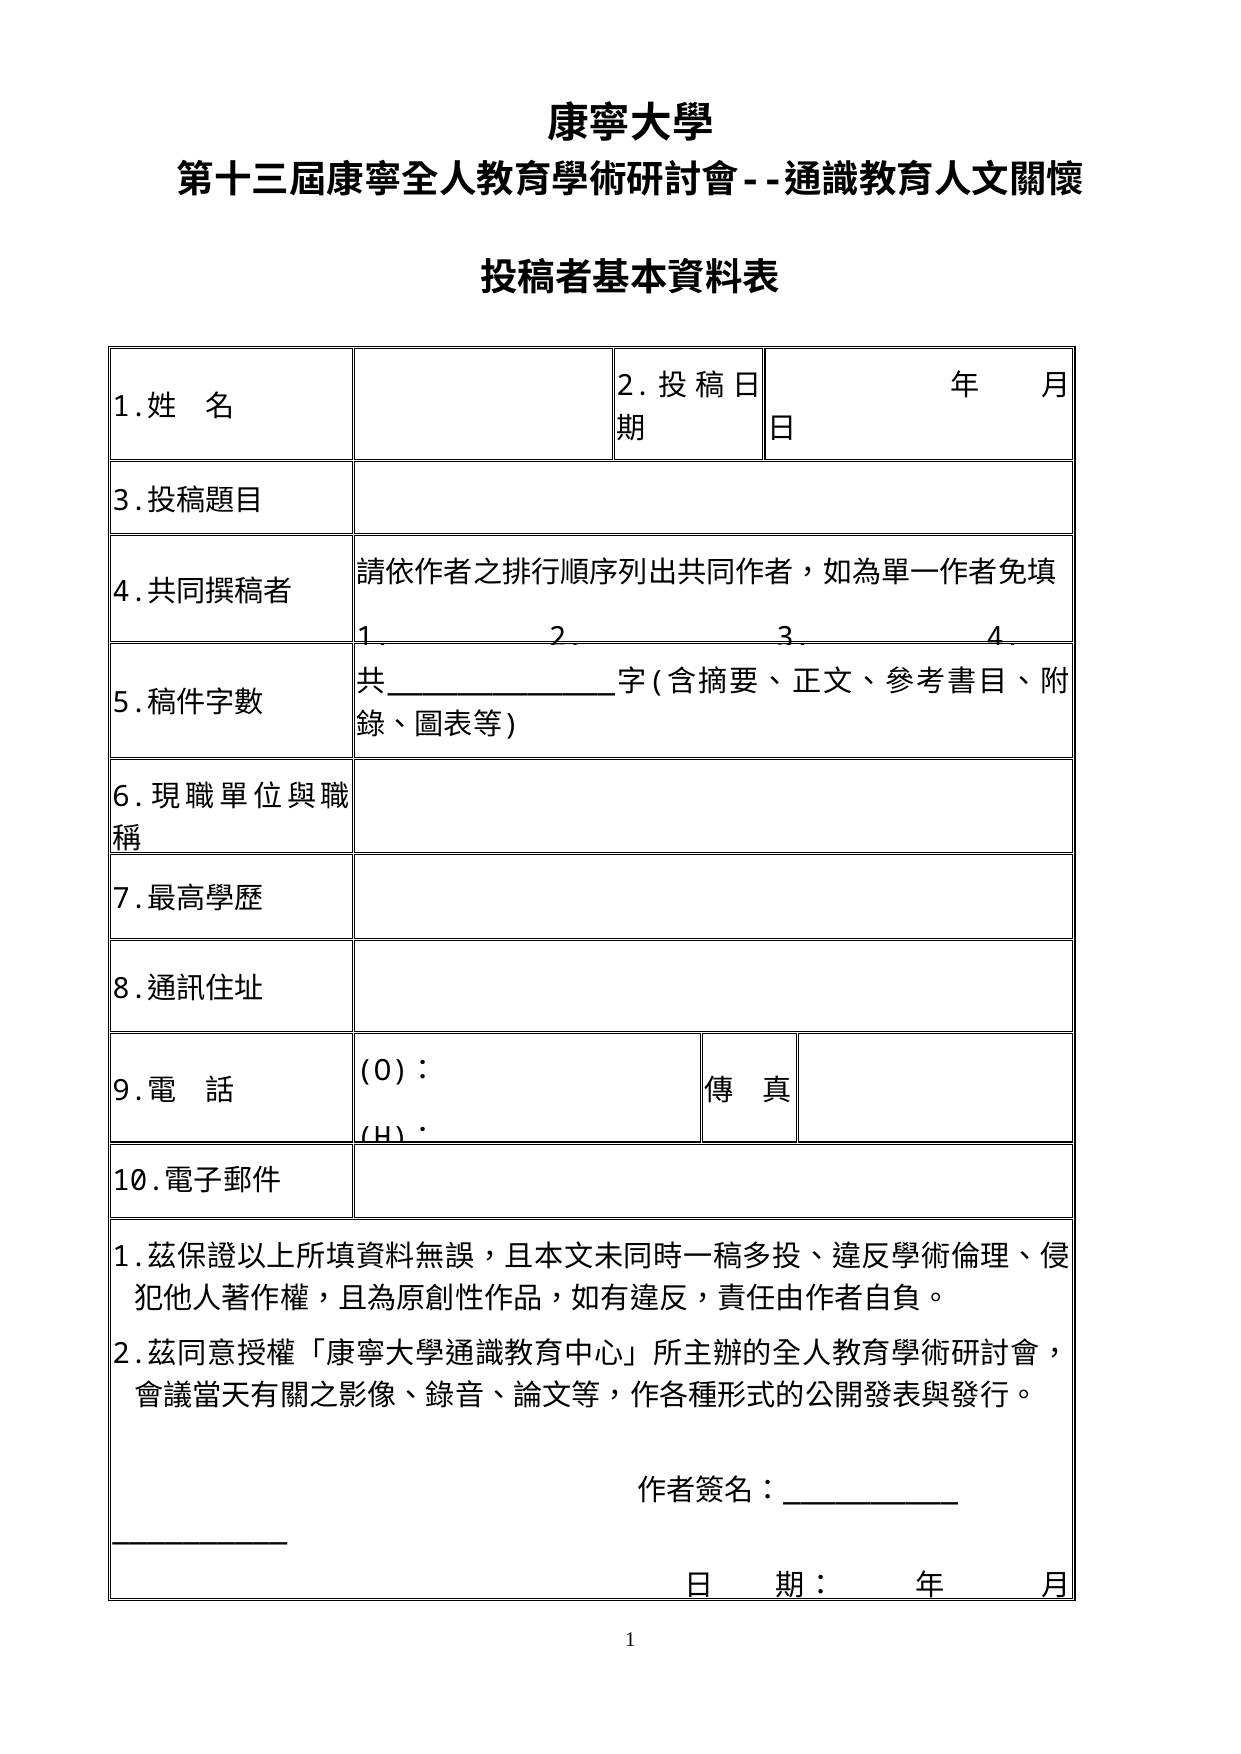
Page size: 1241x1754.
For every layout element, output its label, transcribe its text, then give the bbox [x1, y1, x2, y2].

text 投稿者基本資料表 [148, 247, 1113, 301]
table_cell 1.茲保證以上所填資料無誤，且本文未同時一稿多投、違反學術倫理、侵犯他人著作權，且為原創性作品，如有違反，責任由作者自負。 2.茲同意授權「康寧大學通識教育中心」所主辦的全人教育學術研討會，會議當天有關之影像、錄音、論文等，作各種形式的公開發表與發行。 作者簽名：____________________ 日 期： 年 月 日 [111, 1220, 1072, 1597]
table_cell 9.電 話 [111, 1034, 352, 1141]
table_cell (O)： (H)： 行動電話： [355, 1034, 700, 1141]
table_cell 8.通訊住址 [111, 941, 352, 1031]
table_cell [355, 760, 1072, 852]
table_cell 6.現職單位與職稱 [111, 760, 352, 852]
table_header [355, 349, 612, 459]
text 第十三屆康寧全人教育學術研討會--通識教育人文關懷 [148, 149, 1113, 203]
table_header 年 月 日 [766, 349, 1072, 459]
table_cell 4.共同撰稿者 [111, 536, 352, 641]
table_cell [799, 1034, 1072, 1141]
table_cell [355, 1145, 1072, 1217]
table_cell 傳 真 [703, 1034, 796, 1141]
table_cell [355, 855, 1072, 937]
table_cell [355, 941, 1072, 1031]
table_header 2.投稿日期 [615, 349, 762, 459]
table_cell 請依作者之排行順序列出共同作者，如為單一作者免填 1._________2.___________3.__________4.____________ [355, 536, 1072, 641]
table_cell 10.電子郵件 [111, 1145, 352, 1217]
table_cell [355, 462, 1072, 533]
text 康寧大學 [148, 89, 1113, 149]
table_cell 7.最高學歷 [111, 855, 352, 937]
table_cell 共_____________字(含摘要、正文、參考書目、附錄、圖表等) [355, 644, 1072, 757]
table_header 1.姓 名 [111, 349, 352, 459]
table_cell 5.稿件字數 [111, 644, 352, 757]
table_cell 3.投稿題目 [111, 462, 352, 533]
